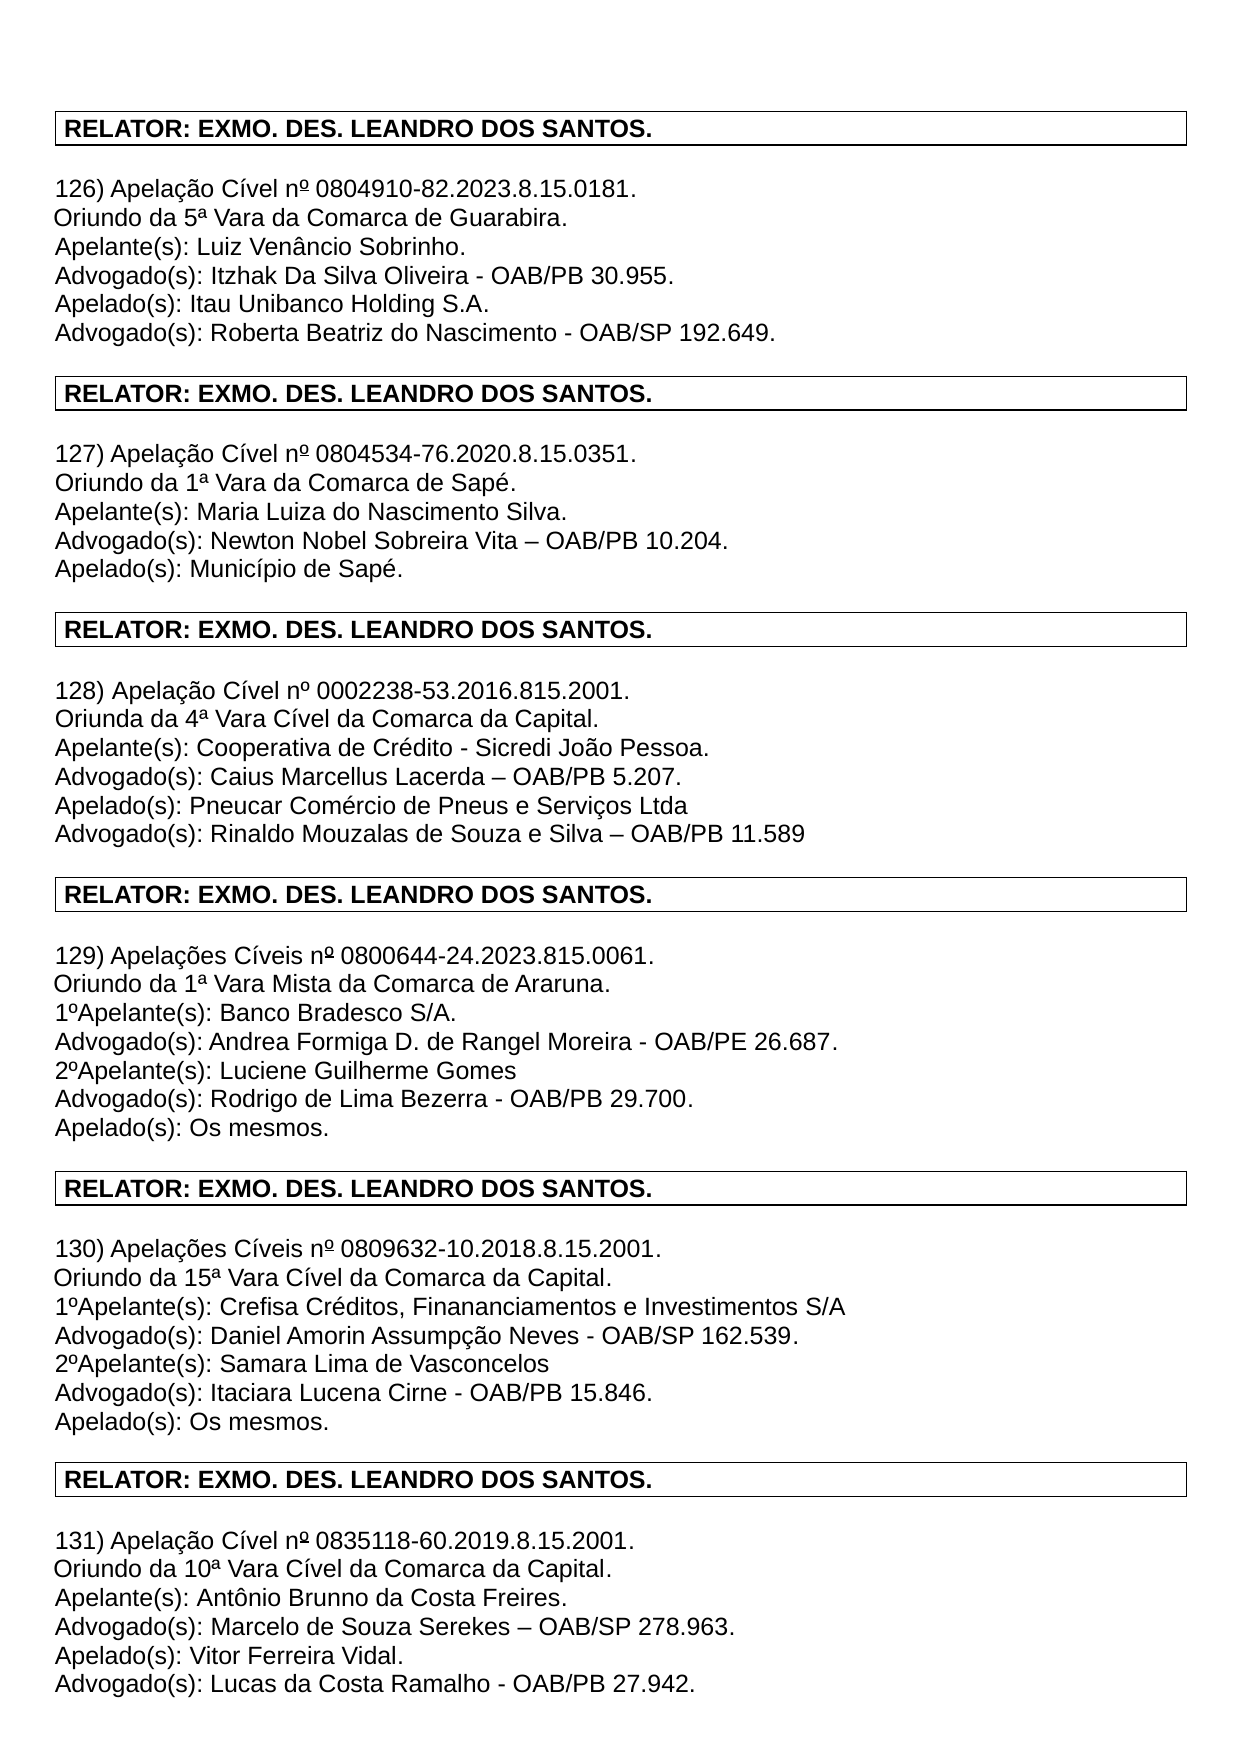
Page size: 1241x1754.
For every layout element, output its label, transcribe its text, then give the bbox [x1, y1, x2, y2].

text Advogado(s): Marcelo de Souza Serekes – OAB/SP 278.963. [54, 1612, 1187, 1641]
text 1ºApelante(s): Crefisa Créditos, Finananciamentos e Investimentos S/A [54, 1292, 1187, 1321]
text RELATOR: EXMO. DES. LEANDRO DOS SANTOS. [56, 112, 1186, 144]
text Apelado(s): Itau Unibanco Holding S.A. [54, 289, 1187, 318]
text 2ºApelante(s): Samara Lima de Vasconcelos [54, 1349, 1187, 1378]
text Apelado(s): Os mesmos. [54, 1113, 1187, 1142]
text Apelante(s): Luiz Venâncio Sobrinho. [54, 232, 1187, 261]
text Apelante(s): Cooperativa de Crédito - Sicredi João Pessoa. [54, 733, 1187, 762]
text Oriundo da 10ª Vara Cível da Comarca da Capital. [53, 1554, 1187, 1583]
text Oriundo da 15ª Vara Cível da Comarca da Capital. [53, 1263, 1187, 1292]
text Oriundo da 1ª Vara Mista da Comarca de Araruna. [53, 969, 1187, 998]
text 127) Apelação Cível nº 0804534-76.2020.8.15.0351. [54, 439, 1187, 468]
text Oriundo da 1ª Vara da Comarca de Sapé. [54, 468, 1187, 497]
text 131) Apelação Cível nº 0835118-60.2019.8.15.2001. [54, 1526, 1187, 1554]
text Oriundo da 5ª Vara da Comarca de Guarabira. [53, 203, 1187, 232]
text Advogado(s): Newton Nobel Sobreira Vita – OAB/PB 10.204. [54, 526, 1187, 554]
text Advogado(s): Daniel Amorin Assumpção Neves - OAB/SP 162.539. [54, 1321, 1187, 1349]
text Advogado(s): Itaciara Lucena Cirne - OAB/PB 15.846. [54, 1378, 1187, 1407]
text Apelante(s): Antônio Brunno da Costa Freires. [54, 1583, 1187, 1612]
text 129) Apelações Cíveis nº 0800644-24.2023.815.0061. [54, 941, 1187, 969]
text 126) Apelação Cível nº 0804910-82.2023.8.15.0181. [54, 174, 1187, 203]
text Apelado(s): Vitor Ferreira Vidal. [54, 1641, 1187, 1669]
text Advogado(s): Itzhak Da Silva Oliveira - OAB/PB 30.955. [54, 261, 1187, 289]
text RELATOR: EXMO. DES. LEANDRO DOS SANTOS. [56, 377, 1186, 409]
text Advogado(s): Caius Marcellus Lacerda – OAB/PB 5.207. [54, 762, 1187, 791]
text Advogado(s): Rinaldo Mouzalas de Souza e Silva – OAB/PB 11.589 [54, 819, 1187, 848]
text 1ºApelante(s): Banco Bradesco S/A. [54, 998, 1187, 1027]
text Apelado(s): Os mesmos. [54, 1407, 1187, 1436]
text Advogado(s): Andrea Formiga D. de Rangel Moreira - OAB/PE 26.687. [54, 1027, 1187, 1056]
text Advogado(s): Lucas da Costa Ramalho - OAB/PB 27.942. [54, 1669, 1187, 1698]
text RELATOR: EXMO. DES. LEANDRO DOS SANTOS. [56, 878, 1186, 911]
text Apelado(s): Pneucar Comércio de Pneus e Serviços Ltda [54, 791, 1187, 819]
text RELATOR: EXMO. DES. LEANDRO DOS SANTOS. [56, 613, 1186, 646]
text 128) Apelação Cível nº 0002238-53.2016.815.2001. [54, 676, 1187, 704]
text Apelante(s): Maria Luiza do Nascimento Silva. [54, 497, 1187, 526]
text 2ºApelante(s): Luciene Guilherme Gomes [54, 1056, 1187, 1084]
text 130) Apelações Cíveis nº 0809632-10.2018.8.15.2001. [54, 1234, 1187, 1263]
text Advogado(s): Rodrigo de Lima Bezerra - OAB/PB 29.700. [54, 1084, 1187, 1113]
text Advogado(s): Roberta Beatriz do Nascimento - OAB/SP 192.649. [54, 318, 1187, 347]
text Apelado(s): Município de Sapé. [54, 554, 1187, 583]
text Oriunda da 4ª Vara Cível da Comarca da Capital. [54, 704, 1187, 733]
text RELATOR: EXMO. DES. LEANDRO DOS SANTOS. [56, 1172, 1186, 1204]
text RELATOR: EXMO. DES. LEANDRO DOS SANTOS. [56, 1463, 1186, 1496]
